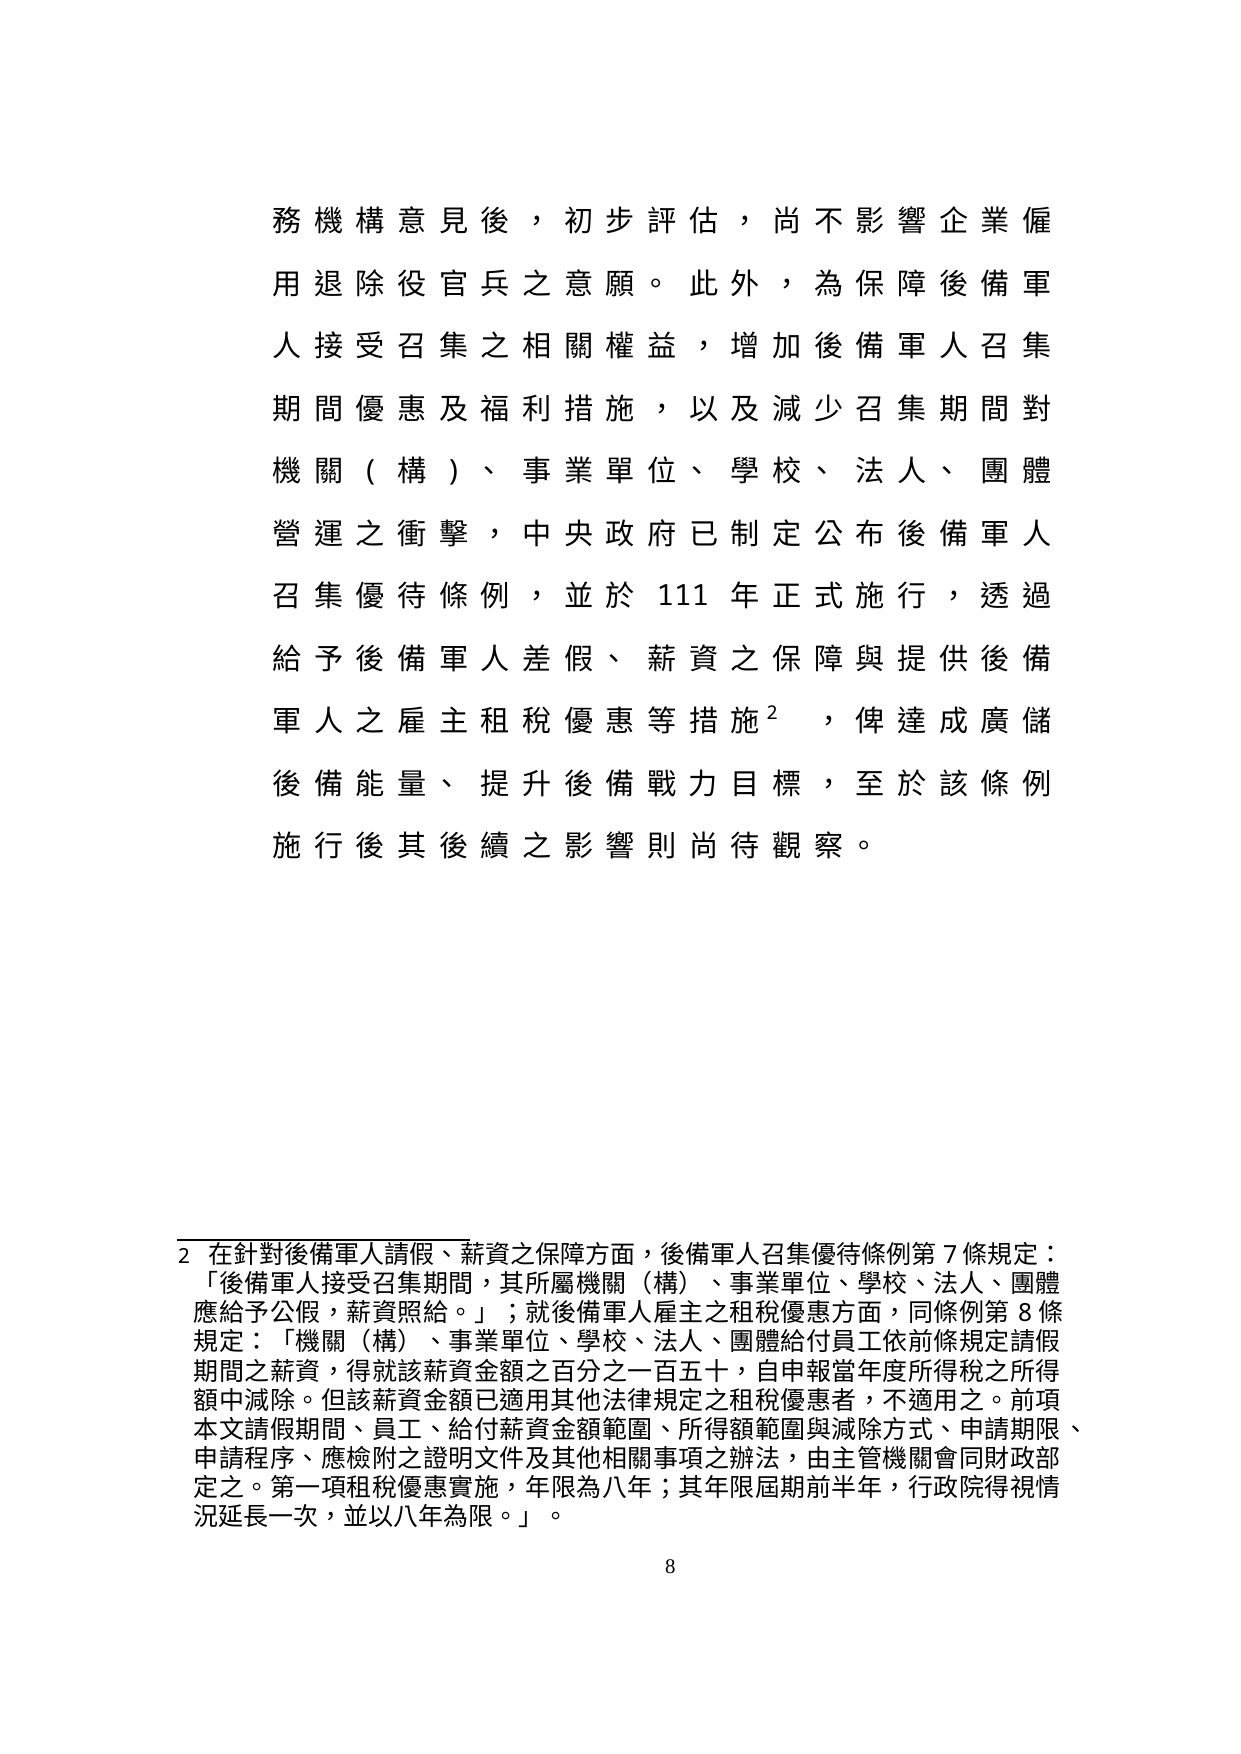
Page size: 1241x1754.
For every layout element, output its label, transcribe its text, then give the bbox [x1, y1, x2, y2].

text 務機構意見後，初步評估，尚不影響企業僱用退除役官兵之意願。此外，為保障後備軍人接受召集之相關權益，增加後備軍人召集期間優惠及福利措施，以及減少召集期間對機關(構)、事業單位、學校、法人、團體營運之衝擊，中央政府已制定公布後備軍人召集優待條例，並於111年正式施行，透過給予後備軍人差假、薪資之保障與提供後備軍人之雇主租稅優惠等措施，俾達成廣儲後備能量、提升後備戰力目標，至於該條例施行後其後續之影響則尚待觀察。 [242, 177, 1058, 865]
text 在針對後備軍人請假、薪資之保障方面，後備軍人召集優待條例第7條規定：「後備軍人接受召集期間，其所屬機關（構）、事業單位、學校、法人、團體應給予公假，薪資照給。」；就後備軍人雇主之租稅優惠方面，同條例第8條規定：「機關（構）、事業單位、學校、法人、團體給付員工依前條規定請假期間之薪資，得就該薪資金額之百分之一百五十，自申報當年度所得稅之所得額中減除。但該薪資金額已適用其他法律規定之租稅優惠者，不適用之。前項本文請假期間、員工、給付薪資金額範圍、所得額範圍與減除方式、申請期限、申請程序、應檢附之證明文件及其他相關事項之辦法，由主管機關會同財政部定之。第一項租稅優惠實施，年限為八年；其年限屆期前半年，行政院得視情況延長一次，並以八年為限。」。 [177, 1240, 1063, 1532]
